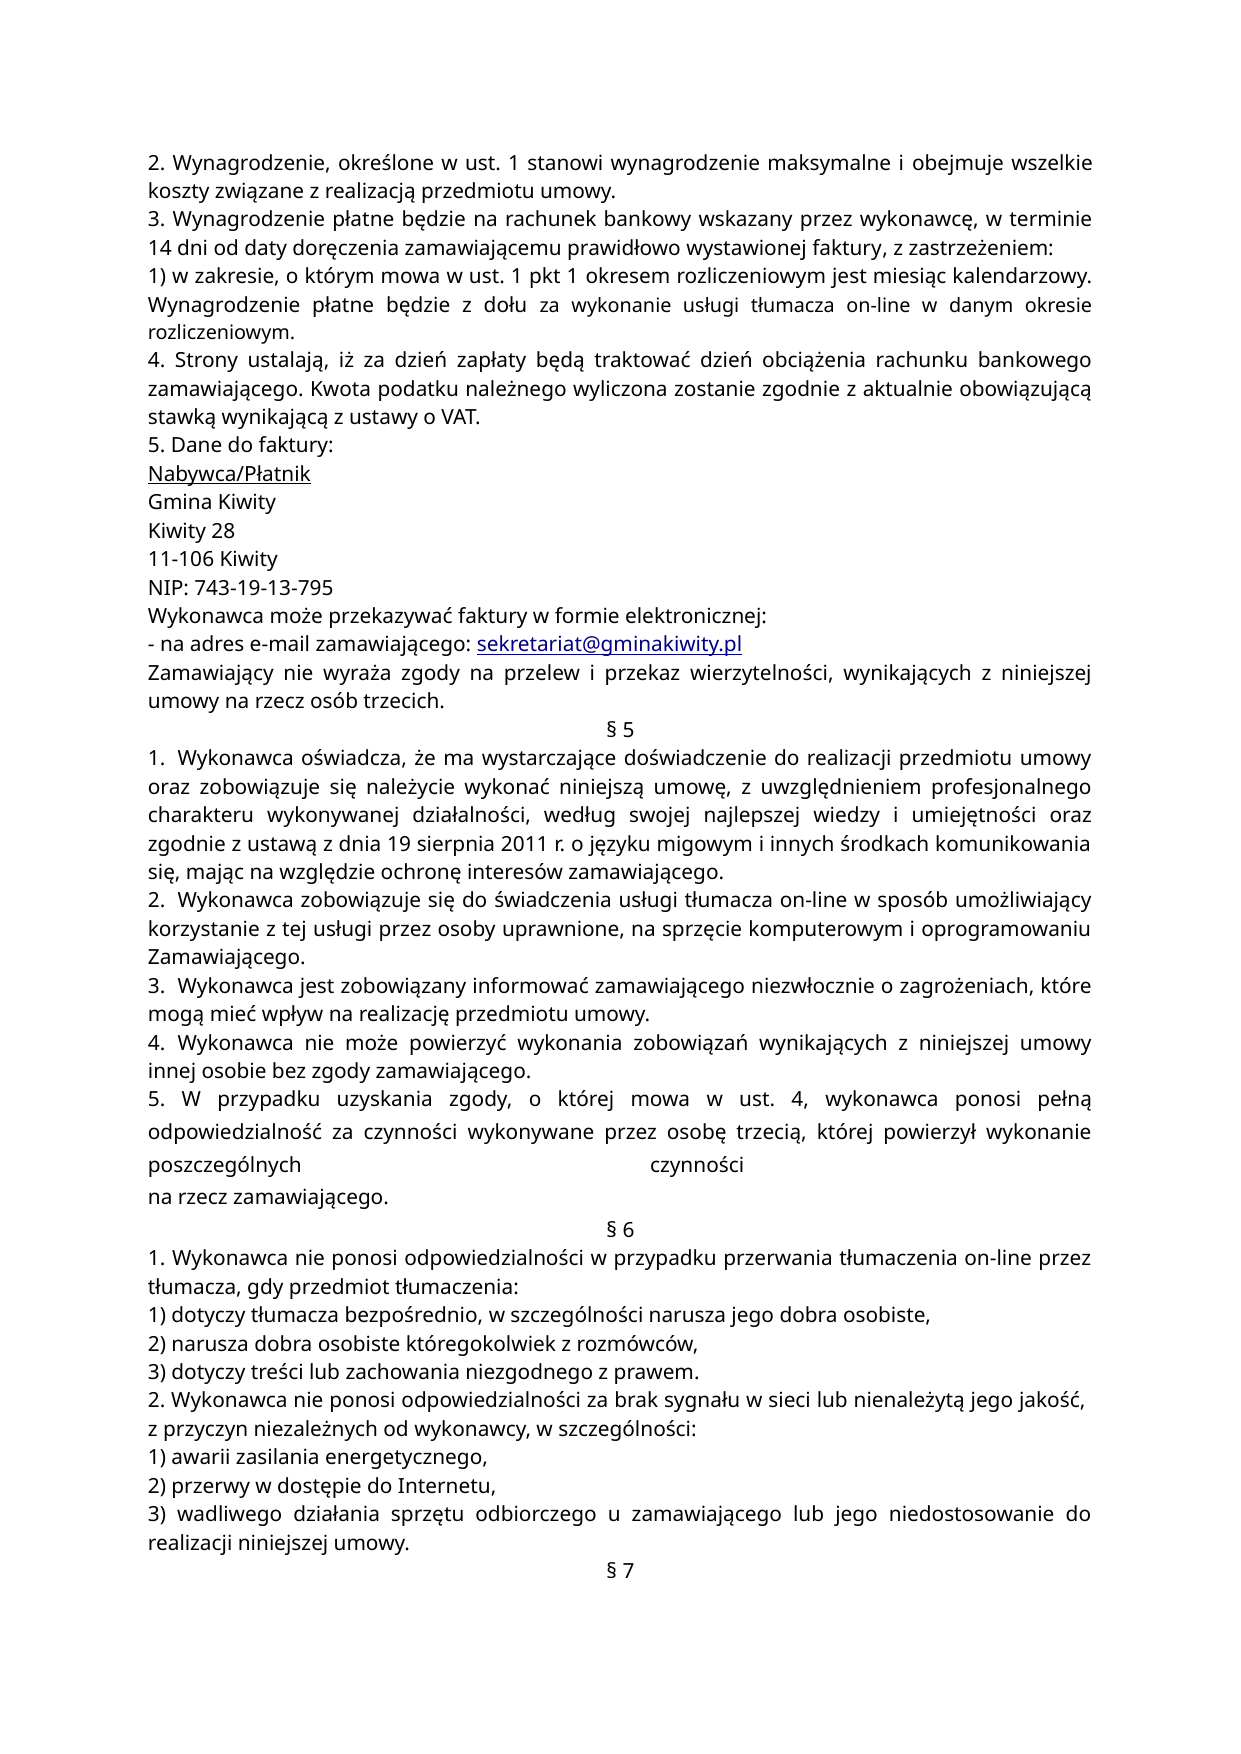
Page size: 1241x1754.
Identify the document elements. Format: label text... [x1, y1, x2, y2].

text 3) dotyczy treści lub zachowania niezgodnego z prawem. [148, 1357, 1093, 1386]
text Wykonawca może przekazywać faktury w formie elektronicznej: [148, 601, 1093, 629]
text 5. Dane do faktury: [148, 431, 1093, 459]
text § 5 [148, 715, 1093, 743]
text 1) dotyczy tłumacza bezpośrednio, w szczególności narusza jego dobra osobiste, [148, 1300, 1093, 1329]
list Wykonawca zobowiązuje się do świadczenia usługi tłumacza on-line w sposób umożliwiający korzystanie z tej usługi przez osoby uprawnione, na sprzęcie komputerowym i oprogramowaniu Zamawiającego. [148, 886, 1093, 971]
text Nabywca/Płatnik [148, 459, 1093, 487]
text § 6 [148, 1215, 1093, 1243]
text 1) w zakresie, o którym mowa w ust. 1 pkt 1 okresem rozliczeniowym jest miesiąc kalendarzowy. Wynagrodzenie płatne będzie z dołu za wykonanie usługi tłumacza on-line w danym okresie rozliczeniowym. [148, 261, 1093, 345]
list Wykonawca oświadcza, że ma wystarczające doświadczenie do realizacji przedmiotu umowy oraz zobowiązuje się należycie wykonać niniejszą umowę, z uwzględnieniem profesjonalnego charakteru wykonywanej działalności, według swojej najlepszej wiedzy i umiejętności oraz zgodnie z ustawą z dnia 19 sierpnia 2011 r. o języku migowym i innych środkach komunikowania się, mając na względzie ochronę interesów zamawiającego. [148, 743, 1093, 886]
text 1. Wykonawca nie ponosi odpowiedzialności w przypadku przerwania tłumaczenia on-line przez tłumacza, gdy przedmiot tłumaczenia: [148, 1243, 1093, 1300]
text 11-106 Kiwity [148, 544, 1093, 573]
text 5. W przypadku uzyskania zgody, o której mowa w ust. 4, wykonawca ponosi pełną odpowiedzialność za czynności wykonywane przez osobę trzecią, której powierzył wykonanie poszczególnych czynności na rzecz zamawiającego. [148, 1084, 1093, 1211]
text 2) narusza dobra osobiste któregokolwiek z rozmówców, [148, 1329, 1093, 1357]
text - na adres e-mail zamawiającego: sekretariat@gminakiwity.pl [148, 629, 1093, 658]
text 2) przerwy w dostępie do Internetu, [148, 1471, 1093, 1499]
text § 7 [148, 1556, 1093, 1585]
text 3. Wynagrodzenie płatne będzie na rachunek bankowy wskazany przez wykonawcę, w terminie 14 dni od daty doręczenia zamawiającemu prawidłowo wystawionej faktury, z zastrzeżeniem: [148, 204, 1093, 261]
text Zamawiający nie wyraża zgody na przelew i przekaz wierzytelności, wynikających z niniejszej umowy na rzecz osób trzecich. [148, 658, 1093, 715]
text 1) awarii zasilania energetycznego, [148, 1442, 1093, 1471]
text Kiwity 28 [148, 516, 1093, 544]
text 3) wadliwego działania sprzętu odbiorczego u zamawiającego lub jego niedostosowanie do realizacji niniejszej umowy. [148, 1499, 1093, 1556]
list Wykonawca nie może powierzyć wykonania zobowiązań wynikających z niniejszej umowy innej osobie bez zgody zamawiającego. [148, 1028, 1093, 1084]
text Gmina Kiwity [148, 487, 1093, 516]
text 4. Strony ustalają, iż za dzień zapłaty będą traktować dzień obciążenia rachunku bankowego zamawiającego. Kwota podatku należnego wyliczona zostanie zgodnie z aktualnie obowiązującą stawką wynikającą z ustawy o VAT. [148, 345, 1093, 431]
text 2. Wykonawca nie ponosi odpowiedzialności za brak sygnału w sieci lub nienależytą jego jakość, z przyczyn niezależnych od wykonawcy, w szczególności: [148, 1386, 1093, 1442]
text NIP: 743-19-13-795 [148, 573, 1093, 601]
list Wykonawca jest zobowiązany informować zamawiającego niezwłocznie o zagrożeniach, które mogą mieć wpływ na realizację przedmiotu umowy. [148, 971, 1093, 1028]
text 2. Wynagrodzenie, określone w ust. 1 stanowi wynagrodzenie maksymalne i obejmuje wszelkie koszty związane z realizacją przedmiotu umowy. [148, 148, 1093, 204]
